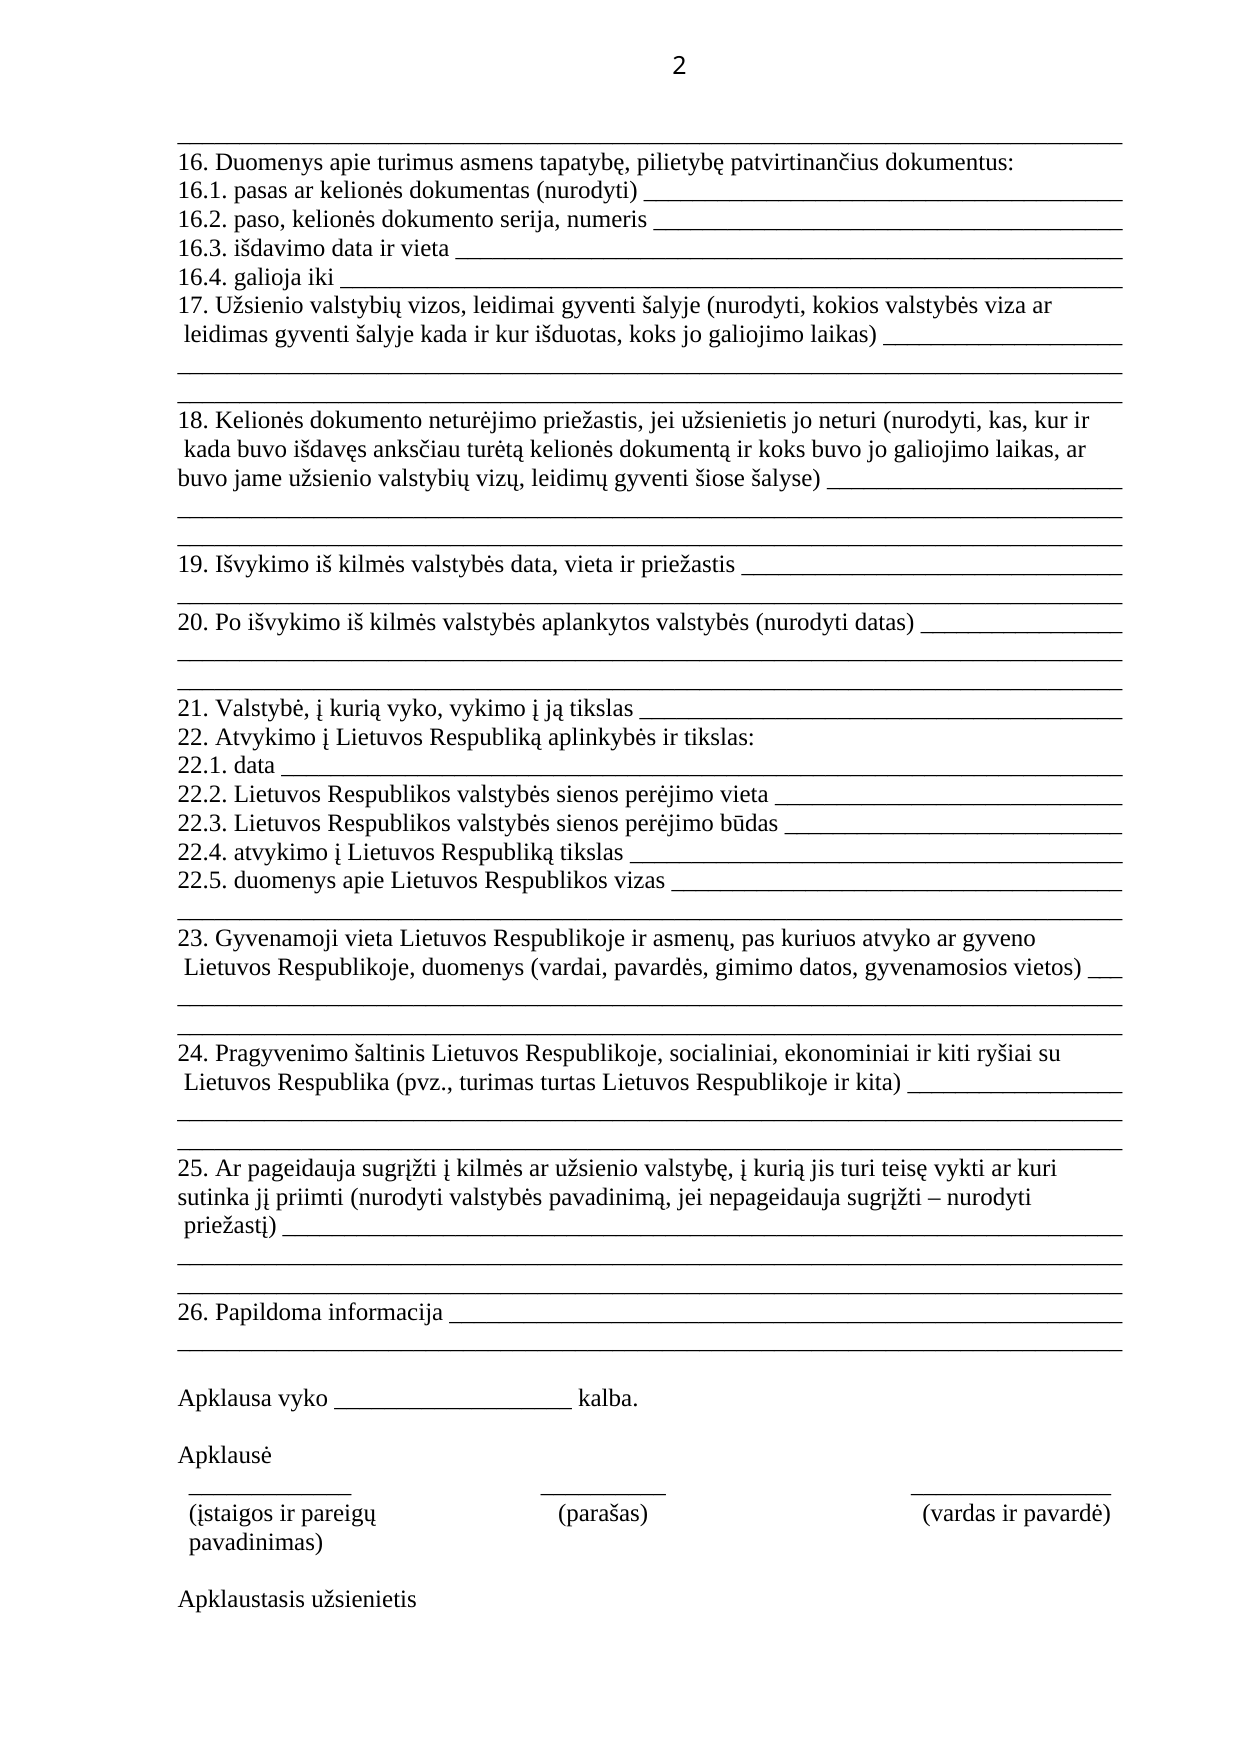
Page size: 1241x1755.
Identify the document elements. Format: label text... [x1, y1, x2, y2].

text priežastį) [177, 1211, 1181, 1239]
text _ [177, 521, 1181, 549]
text _ [177, 1009, 1181, 1038]
text 22.3. Lietuvos Respublikos valstybės sienos perėjimo būdas [177, 808, 1181, 837]
text _ [177, 118, 1181, 147]
text 26. Papildoma informacija [177, 1297, 1181, 1326]
text _ [177, 492, 1181, 521]
text Lietuvos Respublikoje, duomenys (vardai, pavardės, gimimo datos, gyvenamosios vietos) [177, 952, 1181, 981]
text _ [177, 1326, 1181, 1354]
text _ [177, 1268, 1181, 1297]
text kada buvo išdavęs anksčiau turėtą kelionės dokumentą ir koks buvo jo galiojimo laikas, ar [177, 434, 1181, 463]
text 24. Pragyvenimo šaltinis Lietuvos Respublikoje, socialiniai, ekonominiai ir kiti ryšiai su [177, 1038, 1181, 1067]
text 22.5. duomenys apie Lietuvos Respublikos vizas [177, 866, 1181, 894]
text 22. Atvykimo į Lietuvos Respubliką aplinkybės ir tikslas: [177, 722, 1181, 751]
text _ [177, 636, 1181, 664]
text 25. Ar pageidauja sugrįžti į kilmės ar užsienio valstybę, į kurią jis turi teisę vykti ar kuri [177, 1153, 1181, 1182]
text Apklaustasis užsienietis [177, 1584, 1181, 1613]
text 17. Užsienio valstybių vizos, leidimai gyventi šalyje (nurodyti, kokios valstybės viza ar [177, 291, 1181, 319]
table_header _____________ (įstaigos ir pareigų pavadinimas) [177, 1469, 492, 1556]
text _ [177, 894, 1181, 923]
text _ [177, 348, 1181, 377]
text _ [177, 578, 1181, 607]
text 16.4. galioja iki [177, 262, 1181, 291]
text Apklausė [177, 1441, 1181, 1469]
text sutinka jį priimti (nurodyti valstybės pavadinimą, jei nepageidauja sugrįžti – nurodyti [177, 1182, 1181, 1211]
table_header ________________ (vardas ir pavardė) [714, 1469, 1122, 1556]
text buvo jame užsienio valstybių vizų, leidimų gyventi šiose šalyse) [177, 463, 1181, 492]
text 22.4. atvykimo į Lietuvos Respubliką tikslas [177, 837, 1181, 866]
text 23. Gyvenamoji vieta Lietuvos Respublikoje ir asmenų, pas kuriuos atvyko ar gyveno [177, 923, 1181, 952]
text 22.1. data [177, 751, 1181, 779]
text 16. Duomenys apie turimus asmens tapatybę, pilietybę patvirtinančius dokumentus: [177, 147, 1181, 176]
text 16.2. paso, kelionės dokumento serija, numeris [177, 204, 1181, 233]
text 22.2. Lietuvos Respublikos valstybės sienos perėjimo vieta [177, 779, 1181, 808]
text 16.3. išdavimo data ir vieta [177, 233, 1181, 262]
text 16.1. pasas ar kelionės dokumentas (nurodyti) [177, 176, 1181, 204]
text leidimas gyventi šalyje kada ir kur išduotas, koks jo galiojimo laikas) [177, 319, 1181, 348]
text 18. Kelionės dokumento neturėjimo priežastis, jei užsienietis jo neturi (nurodyti, kas, kur ir [177, 406, 1181, 434]
text _ [177, 377, 1181, 406]
table_header __________ (parašas) [493, 1469, 713, 1556]
text Lietuvos Respublika (pvz., turimas turtas Lietuvos Respublikoje ir kita) [177, 1067, 1181, 1096]
text 19. Išvykimo iš kilmės valstybės data, vieta ir priežastis [177, 549, 1181, 578]
text _ [177, 1124, 1181, 1153]
text 21. Valstybė, į kurią vyko, vykimo į ją tikslas [177, 693, 1181, 722]
text 20. Po išvykimo iš kilmės valstybės aplankytos valstybės (nurodyti datas) [177, 607, 1181, 636]
text _ [177, 1239, 1181, 1268]
text Apklausa vyko ___________________ kalba. [177, 1383, 1181, 1412]
text _ [177, 981, 1181, 1009]
text _ [177, 664, 1181, 693]
